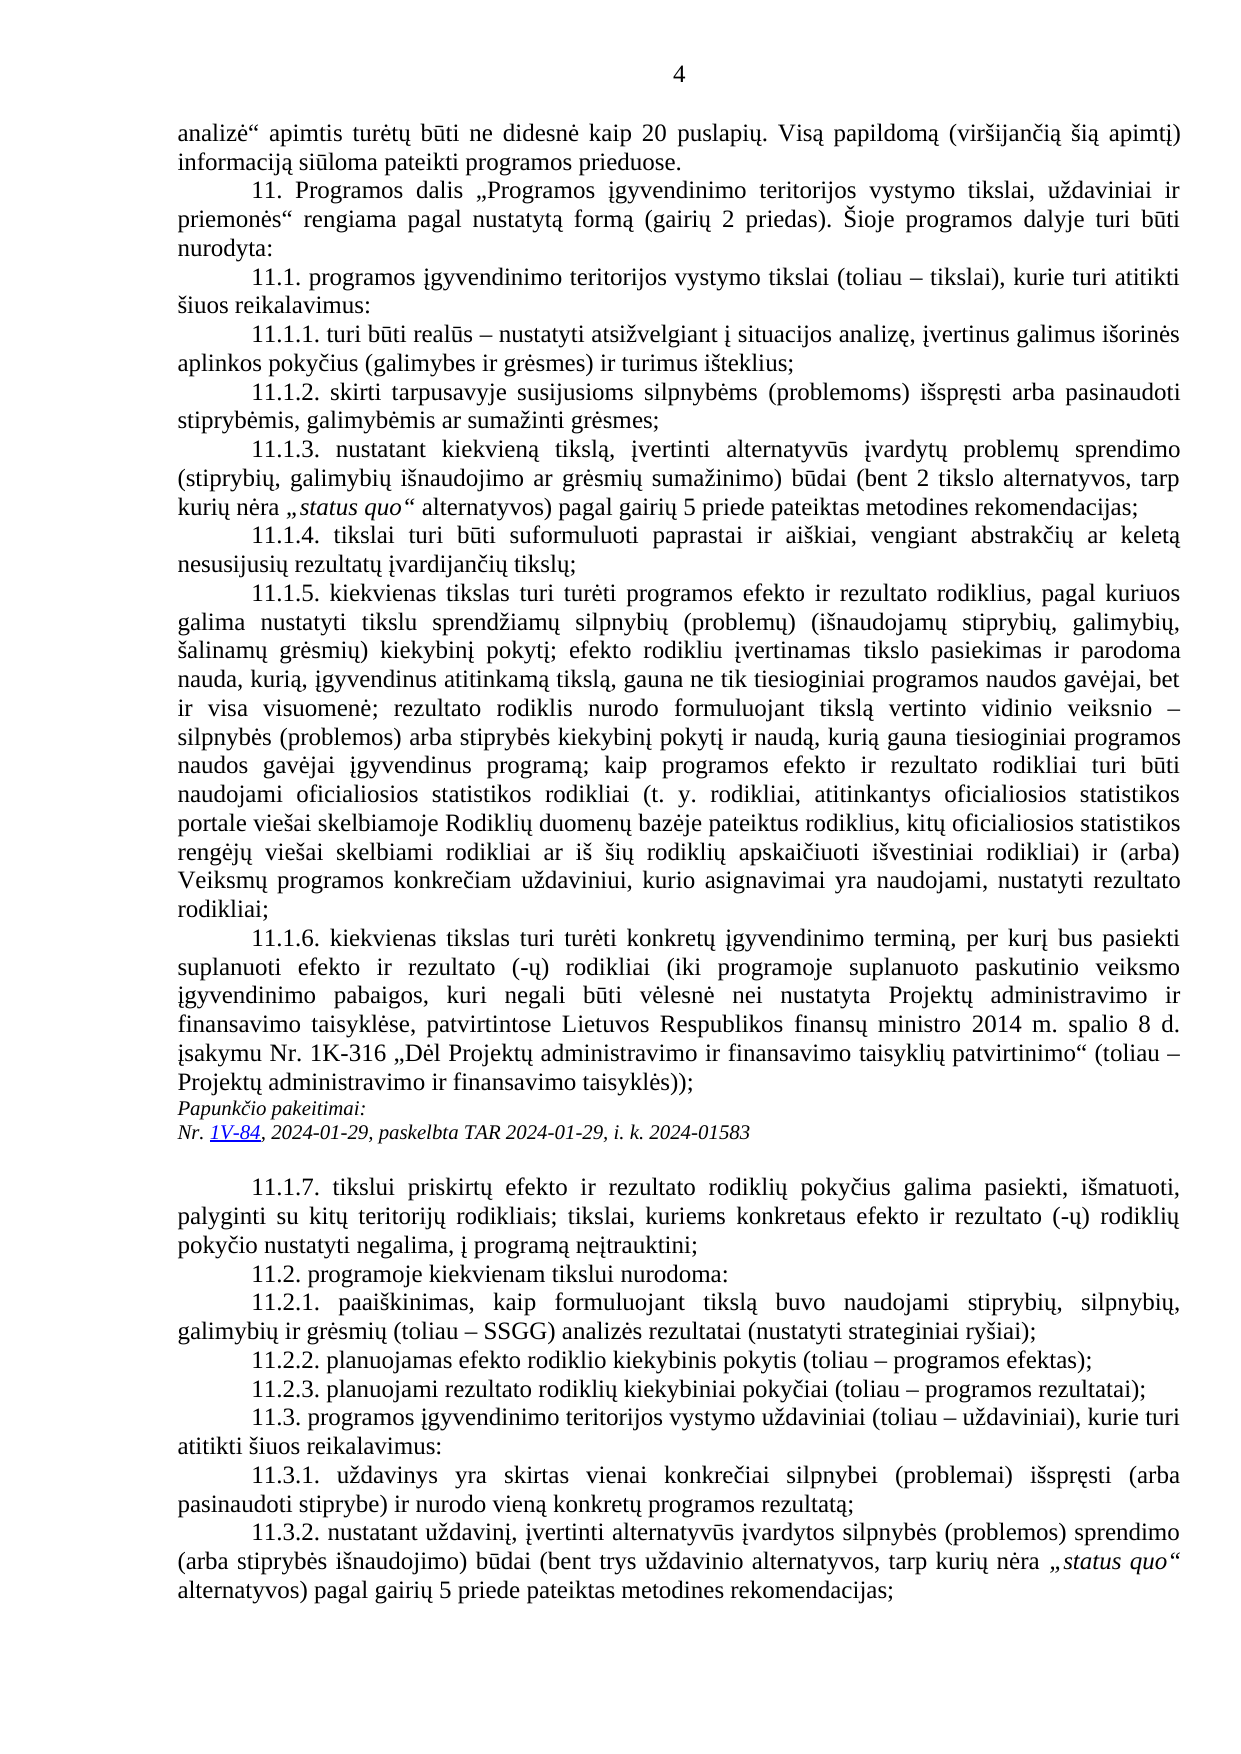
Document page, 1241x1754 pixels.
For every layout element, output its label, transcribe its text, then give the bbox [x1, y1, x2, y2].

text 11.1.5. kiekvienas tikslas turi turėti programos efekto ir rezultato rodiklius, pagal kuriuos galima nustatyti tikslu sprendžiamų silpnybių (problemų) (išnaudojamų stiprybių, galimybių, šalinamų grėsmių) kiekybinį pokytį; efekto rodikliu įvertinamas tikslo pasiekimas ir parodoma nauda, kurią, įgyvendinus atitinkamą tikslą, gauna ne tik tiesioginiai programos naudos gavėjai, bet ir visa visuomenė; rezultato rodiklis nurodo formuluojant tikslą vertinto vidinio veiksnio – silpnybės (problemos) arba stiprybės kiekybinį pokytį ir naudą, kurią gauna tiesioginiai programos naudos gavėjai įgyvendinus programą; kaip programos efekto ir rezultato rodikliai turi būti naudojami oficialiosios statistikos rodikliai (t. y. rodikliai, atitinkantys oficialiosios statistikos portale viešai skelbiamoje Rodiklių duomenų bazėje pateiktus rodiklius, kitų oficialiosios statistikos rengėjų viešai skelbiami rodikliai ar iš šių rodiklių apskaičiuoti išvestiniai rodikliai) ir (arba) Veiksmų programos konkrečiam uždaviniui, kurio asignavimai yra naudojami, nustatyti rezultato rodikliai; [177, 578, 1181, 923]
text Nr. 1V-84, 2024-01-29, paskelbta TAR 2024-01-29, i. k. 2024-01583 [177, 1120, 1181, 1144]
text 11.2.3. planuojami rezultato rodiklių kiekybiniai pokyčiai (toliau – programos rezultatai); [177, 1374, 1181, 1402]
text analizė“ apimtis turėtų būti ne didesnė kaip 20 puslapių. Visą papildomą (viršijančią šią apimtį) informaciją siūloma pateikti programos prieduose. [177, 118, 1181, 176]
text 11.1.6. kiekvienas tikslas turi turėti konkretų įgyvendinimo terminą, per kurį bus pasiekti suplanuoti efekto ir rezultato (-ų) rodikliai (iki programoje suplanuoto paskutinio veiksmo įgyvendinimo pabaigos, kuri negali būti vėlesnė nei nustatyta Projektų administravimo ir finansavimo taisyklėse, patvirtintose Lietuvos Respublikos finansų ministro 2014 m. spalio 8 d. įsakymu Nr. 1K-316 „Dėl Projektų administravimo ir finansavimo taisyklių patvirtinimo“ (toliau – Projektų administravimo ir finansavimo taisyklės)); [177, 923, 1181, 1096]
text 11.3. programos įgyvendinimo teritorijos vystymo uždaviniai (toliau – uždaviniai), kurie turi atitikti šiuos reikalavimus: [177, 1402, 1181, 1460]
text 11.1. programos įgyvendinimo teritorijos vystymo tikslai (toliau – tikslai), kurie turi atitikti šiuos reikalavimus: [177, 262, 1181, 319]
text 11.1.4. tikslai turi būti suformuluoti paprastai ir aiškiai, vengiant abstrakčių ar keletą nesusijusių rezultatų įvardijančių tikslų; [177, 521, 1181, 578]
text Papunkčio pakeitimai: [177, 1096, 1181, 1120]
text 11.1.1. turi būti realūs – nustatyti atsižvelgiant į situacijos analizę, įvertinus galimus išorinės aplinkos pokyčius (galimybes ir grėsmes) ir turimus išteklius; [177, 319, 1181, 377]
text 11.3.1. uždavinys yra skirtas vienai konkrečiai silpnybei (problemai) išspręsti (arba pasinaudoti stiprybe) ir nurodo vieną konkretų programos rezultatą; [177, 1460, 1181, 1517]
text 11.2. programoje kiekvienam tikslui nurodoma: [177, 1259, 1181, 1287]
text 11.2.1. paaiškinimas, kaip formuluojant tikslą buvo naudojami stiprybių, silpnybių, galimybių ir grėsmių (toliau – SSGG) analizės rezultatai (nustatyti strateginiai ryšiai); [177, 1287, 1181, 1345]
text 11.3.2. nustatant uždavinį, įvertinti alternatyvūs įvardytos silpnybės (problemos) sprendimo (arba stiprybės išnaudojimo) būdai (bent trys uždavinio alternatyvos, tarp kurių nėra „status quo“ alternatyvos) pagal gairių 5 priede pateiktas metodines rekomendacijas; [177, 1517, 1181, 1604]
text 11.1.3. nustatant kiekvieną tikslą, įvertinti alternatyvūs įvardytų problemų sprendimo (stiprybių, galimybių išnaudojimo ar grėsmių sumažinimo) būdai (bent 2 tikslo alternatyvos, tarp kurių nėra „status quo“ alternatyvos) pagal gairių 5 priede pateiktas metodines rekomendacijas; [177, 434, 1181, 521]
text 11. Programos dalis „Programos įgyvendinimo teritorijos vystymo tikslai, uždaviniai ir priemonės“ rengiama pagal nustatytą formą (gairių 2 priedas). Šioje programos dalyje turi būti nurodyta: [177, 176, 1181, 262]
text 11.2.2. planuojamas efekto rodiklio kiekybinis pokytis (toliau – programos efektas); [177, 1345, 1181, 1374]
text 11.1.7. tikslui priskirtų efekto ir rezultato rodiklių pokyčius galima pasiekti, išmatuoti, palyginti su kitų teritorijų rodikliais; tikslai, kuriems konkretaus efekto ir rezultato (-ų) rodiklių pokyčio nustatyti negalima, į programą neįtrauktini; [177, 1172, 1181, 1259]
text 11.1.2. skirti tarpusavyje susijusioms silpnybėms (problemoms) išspręsti arba pasinaudoti stiprybėmis, galimybėmis ar sumažinti grėsmes; [177, 377, 1181, 434]
